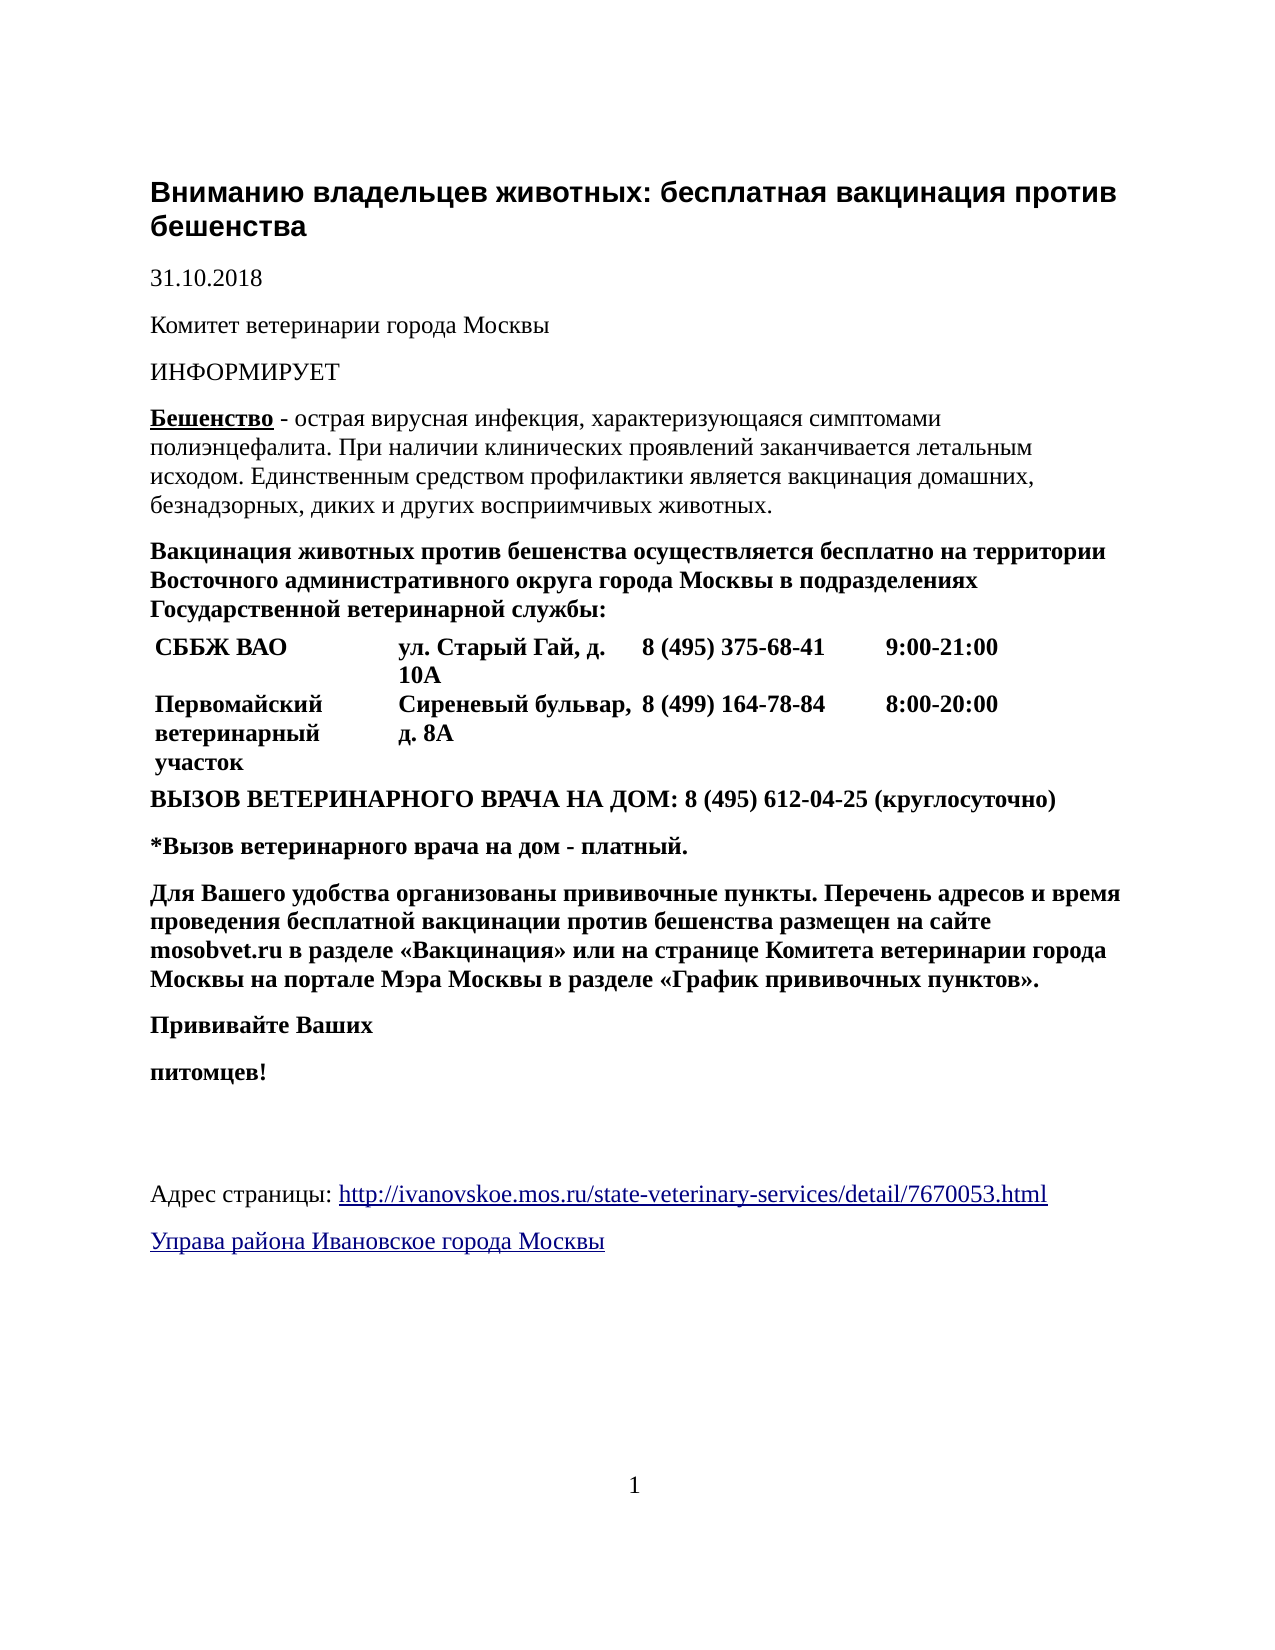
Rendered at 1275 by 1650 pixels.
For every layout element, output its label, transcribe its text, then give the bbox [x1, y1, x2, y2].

table_header СББЖ ВАО [150, 632, 394, 689]
text ВЫЗОВ ВЕТЕРИНАРНОГО ВРАЧА НА ДОМ: 8 (495) 612-04-25 (круглосуточно) [150, 784, 1125, 813]
text Адрес страницы: http://ivanovskoe.mos.ru/state-veterinary-services/detail/7670053.html [150, 1179, 1125, 1208]
text Прививайте Ваших [150, 1011, 1125, 1039]
table_header ул. Старый Гай, д. 10А [394, 632, 637, 689]
table_cell Сиреневый бульвар, д. 8А [394, 689, 637, 775]
text Управа района Ивановское города Москвы [150, 1226, 1125, 1255]
text Для Вашего удобства организованы прививочные пункты. Перечень адресов и время проведения бесплатной вакцинации против бешенства размещен на сайте mosobvet.ru в разделе «Вакцинация» или на странице Комитета ветеринарии города Москвы на портале Мэра Москвы в разделе «График прививочных пунктов». [150, 878, 1125, 993]
subtitle Вниманию владельцев животных: бесплатная вакцинация против бешенства [150, 175, 1125, 242]
table_cell Первомайский ветеринарный участок [150, 689, 394, 775]
text Бешенство - острая вирусная инфекция, характеризующаяся симптомами полиэнцефалита. При наличии клинических проявлений заканчивается летальным исходом. Единственным средством профилактики является вакцинация домашних, безнадзорных, диких и других восприимчивых животных. [150, 403, 1125, 518]
table_header 9:00-21:00 [881, 632, 1125, 689]
text *Вызов ветеринарного врача на дом - платный. [150, 831, 1125, 860]
text 31.10.2018 [150, 263, 1125, 292]
table_header 8 (495) 375-68-41 [638, 632, 881, 689]
table_cell 8 (499) 164-78-84 [638, 689, 881, 775]
table_cell 8:00-20:00 [881, 689, 1125, 775]
text питомцев! [150, 1057, 1125, 1086]
text Вакцинация животных против бешенства осуществляется бесплатно на территории Восточного административного округа города Москвы в подразделениях Государственной ветеринарной службы: [150, 536, 1125, 623]
text Комитет ветеринарии города Москвы [150, 310, 1125, 339]
text ИНФОРМИРУЕТ [150, 357, 1125, 386]
